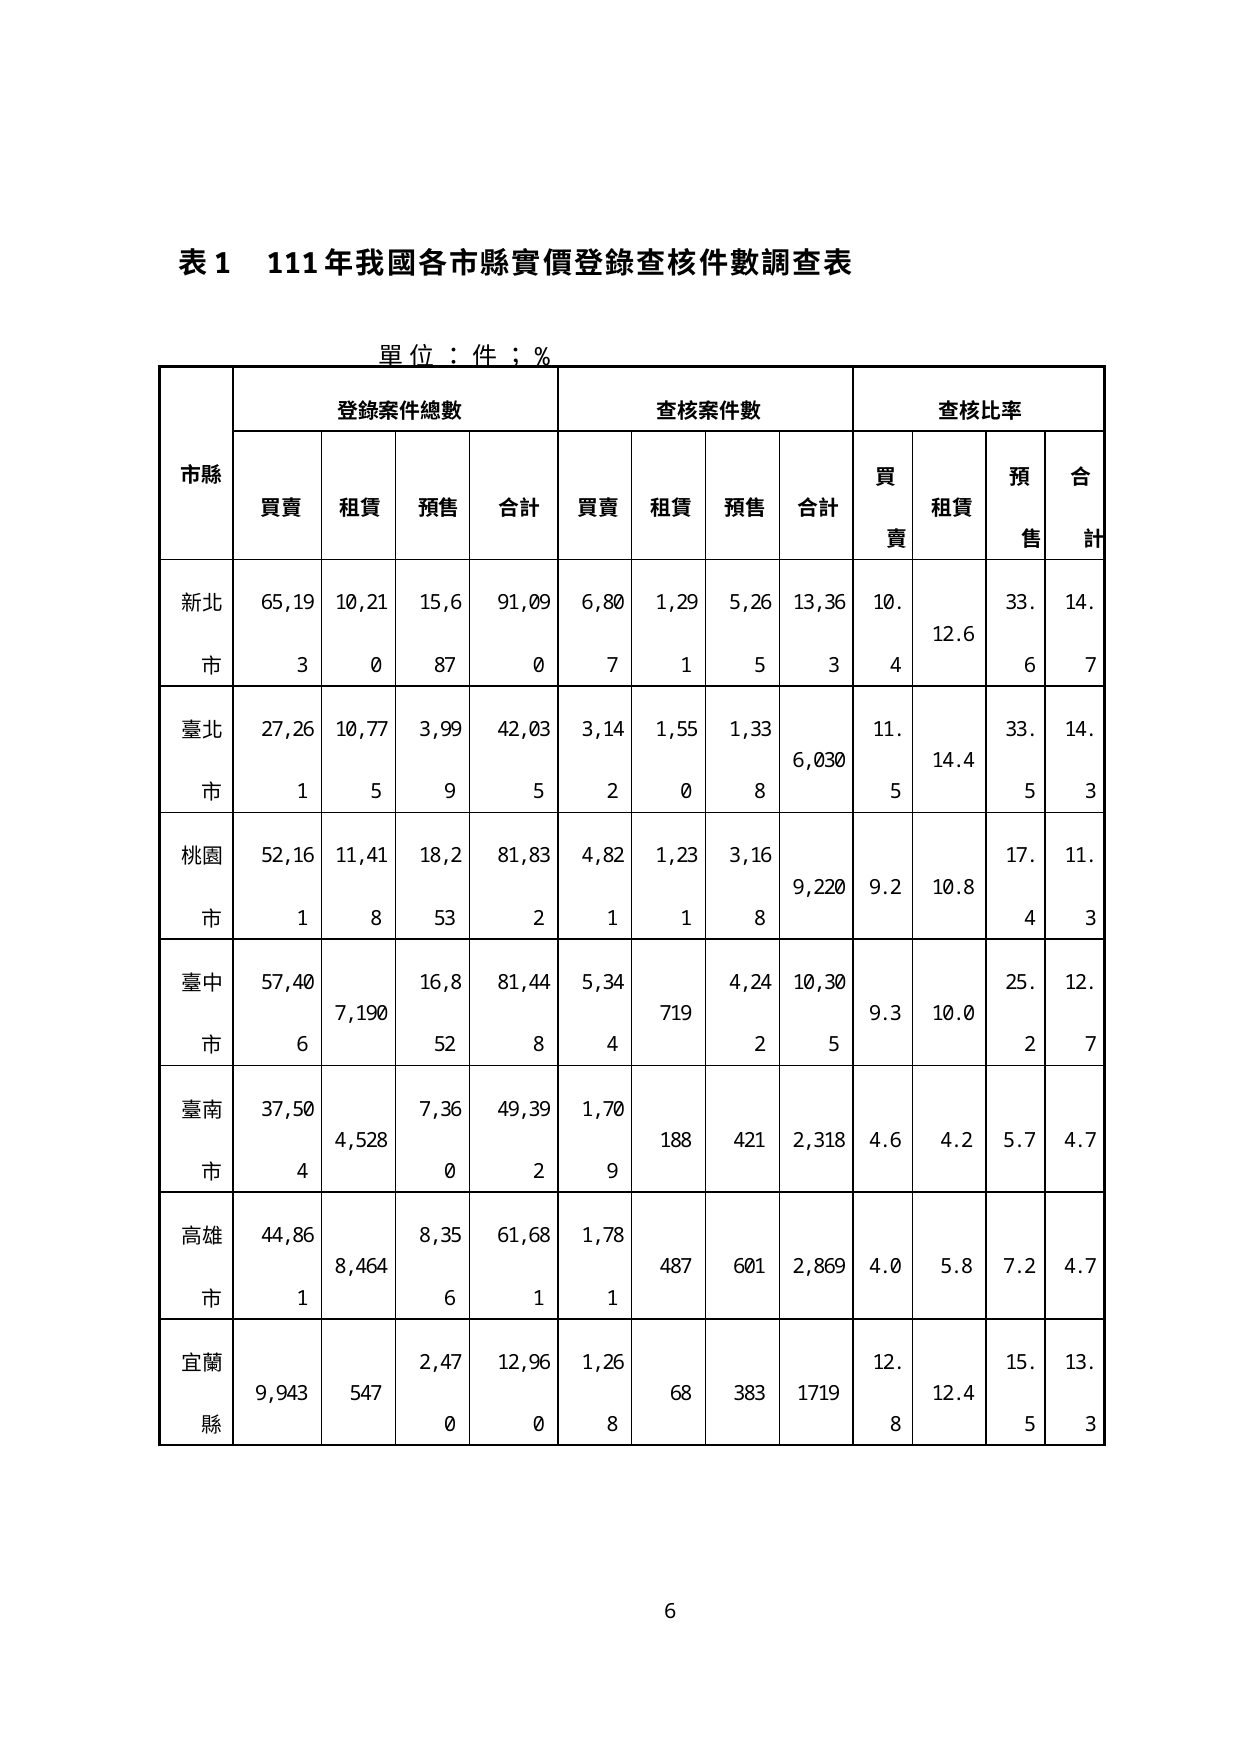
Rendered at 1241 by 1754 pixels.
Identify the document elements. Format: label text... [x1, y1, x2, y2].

table_cell 租賃 [632, 432, 705, 558]
table_cell 383 [706, 1320, 779, 1444]
table_cell 10,305 [780, 940, 852, 1065]
table_cell 3,168 [706, 813, 779, 938]
table_cell 8,356 [396, 1193, 469, 1318]
table_cell 9.3 [854, 940, 912, 1065]
table_cell 27,261 [234, 687, 321, 812]
table_cell 18,253 [396, 813, 469, 938]
table_cell 4.0 [854, 1193, 912, 1318]
table_cell 3,999 [396, 687, 469, 812]
table_cell 9.2 [854, 813, 912, 938]
table_cell 25.2 [987, 940, 1044, 1065]
table_cell 421 [706, 1066, 779, 1191]
table_cell 臺南市 [161, 1066, 232, 1191]
table_cell 預售 [706, 432, 779, 558]
table_cell 719 [632, 940, 705, 1065]
table_cell 57,406 [234, 940, 321, 1065]
table_cell 33.6 [987, 560, 1044, 685]
table_cell 預售 [396, 432, 469, 558]
table_cell 1719 [780, 1320, 852, 1444]
table_cell 49,392 [470, 1066, 557, 1191]
table_cell 8,464 [322, 1193, 395, 1318]
table_cell 65,193 [234, 560, 321, 685]
table_cell 合計 [1046, 432, 1103, 558]
table_cell 7,360 [396, 1066, 469, 1191]
table_cell 16,852 [396, 940, 469, 1065]
table_cell 601 [706, 1193, 779, 1318]
table_cell 15,687 [396, 560, 469, 685]
table_cell 14.3 [1046, 687, 1103, 812]
table_cell 10.4 [854, 560, 912, 685]
table_cell 15.5 [987, 1320, 1044, 1444]
table_cell 11,418 [322, 813, 395, 938]
table_header 查核比率 [854, 368, 1103, 430]
table_cell 81,448 [470, 940, 557, 1065]
table_cell 6,807 [559, 560, 631, 685]
table_header 市縣 [161, 368, 232, 558]
table_cell 1,338 [706, 687, 779, 812]
table_cell 5.7 [987, 1066, 1044, 1191]
table_cell 37,504 [234, 1066, 321, 1191]
table_cell 1,781 [559, 1193, 631, 1318]
table_cell 桃園市 [161, 813, 232, 938]
table_cell 10,210 [322, 560, 395, 685]
table_header 登錄案件總數 [234, 368, 557, 430]
table_cell 4.2 [913, 1066, 985, 1191]
text 表1 111年我國各市縣實價登錄查核件數調查表 單位：件；% [148, 177, 1107, 365]
table_cell 33.5 [987, 687, 1044, 812]
table_cell 臺北市 [161, 687, 232, 812]
table_cell 12,960 [470, 1320, 557, 1444]
table_cell 預售 [987, 432, 1044, 558]
table_cell 13.3 [1046, 1320, 1103, 1444]
table_cell 2,470 [396, 1320, 469, 1444]
table_cell 4.7 [1046, 1066, 1103, 1191]
table_cell 91,090 [470, 560, 557, 685]
table_cell 13,363 [780, 560, 852, 685]
table_cell 14.7 [1046, 560, 1103, 685]
table_cell 臺中市 [161, 940, 232, 1065]
table_cell 52,161 [234, 813, 321, 938]
table_cell 2,869 [780, 1193, 852, 1318]
table_cell 12.4 [913, 1320, 985, 1444]
table_cell 61,681 [470, 1193, 557, 1318]
table_cell 487 [632, 1193, 705, 1318]
table_cell 12.6 [913, 560, 985, 685]
table_cell 10.8 [913, 813, 985, 938]
table_cell 1,291 [632, 560, 705, 685]
table_cell 81,832 [470, 813, 557, 938]
table_cell 合計 [780, 432, 852, 558]
table_cell 12.7 [1046, 940, 1103, 1065]
table_cell 42,035 [470, 687, 557, 812]
table_cell 1,709 [559, 1066, 631, 1191]
table_cell 17.4 [987, 813, 1044, 938]
table_cell 7.2 [987, 1193, 1044, 1318]
table_cell 547 [322, 1320, 395, 1444]
table_header 查核案件數 [559, 368, 852, 430]
table_cell 44,861 [234, 1193, 321, 1318]
table_cell 4.7 [1046, 1193, 1103, 1318]
table_cell 68 [632, 1320, 705, 1444]
table_cell 6,030 [780, 687, 852, 812]
table_cell 5.8 [913, 1193, 985, 1318]
table_cell 宜蘭縣 [161, 1320, 232, 1444]
table_cell 14.4 [913, 687, 985, 812]
table_cell 10,775 [322, 687, 395, 812]
table_cell 1,231 [632, 813, 705, 938]
table_cell 買賣 [234, 432, 321, 558]
table_cell 買賣 [559, 432, 631, 558]
table_cell 高雄市 [161, 1193, 232, 1318]
table_cell 4,242 [706, 940, 779, 1065]
table_cell 188 [632, 1066, 705, 1191]
table_cell 合計 [470, 432, 557, 558]
table_cell 租賃 [322, 432, 395, 558]
table_cell 租賃 [913, 432, 985, 558]
table_cell 買賣 [854, 432, 912, 558]
table_cell 5,344 [559, 940, 631, 1065]
table_cell 2,318 [780, 1066, 852, 1191]
table_cell 5,265 [706, 560, 779, 685]
table_cell 4,528 [322, 1066, 395, 1191]
table_cell 1,550 [632, 687, 705, 812]
table_cell 9,943 [234, 1320, 321, 1444]
table_cell 9,220 [780, 813, 852, 938]
table_cell 4,821 [559, 813, 631, 938]
table_cell 7,190 [322, 940, 395, 1065]
table_cell 10.0 [913, 940, 985, 1065]
table_cell 4.6 [854, 1066, 912, 1191]
table_cell 新北市 [161, 560, 232, 685]
table_cell 11.5 [854, 687, 912, 812]
table_cell 12.8 [854, 1320, 912, 1444]
table_cell 1,268 [559, 1320, 631, 1444]
table_cell 3,142 [559, 687, 631, 812]
table_cell 11.3 [1046, 813, 1103, 938]
